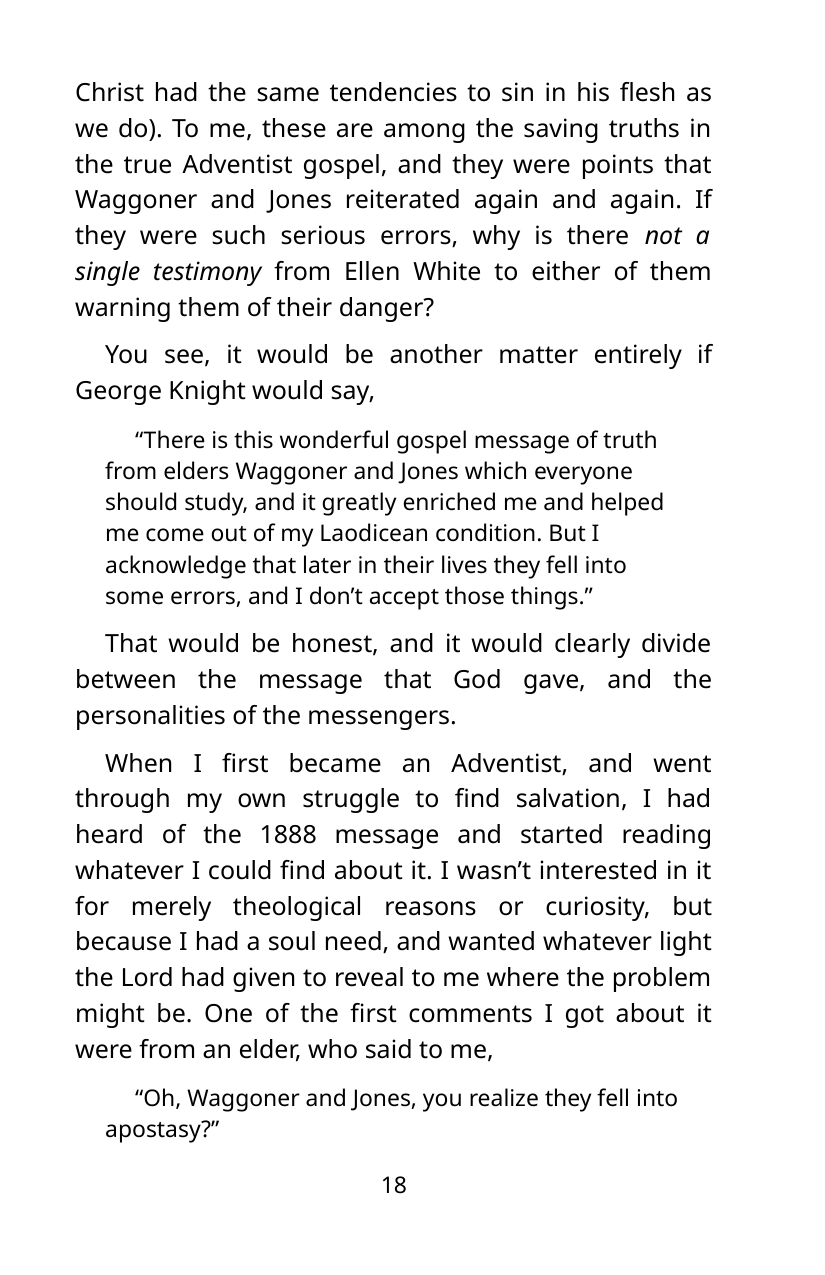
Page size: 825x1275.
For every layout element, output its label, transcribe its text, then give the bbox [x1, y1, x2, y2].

text That would be honest, and it would clearly divide between the message that God gave, and the personalities of the messengers. [75, 626, 712, 732]
text “There is this wonderful gospel message of truth from elders Waggoner and Jones which everyone should study, and it greatly enriched me and helped me come out of my Laodicean condition. But I acknowledge that later in their lives they fell into some errors, and I don’t accept those things.” [105, 424, 682, 611]
text When I first became an Adventist, and went through my own struggle to find salvation, I had heard of the 1888 message and started reading whatever I could find about it. I wasn’t interested in it for merely theological reasons or curiosity, but because I had a soul need, and wanted whatever light the Lord had given to reveal to me where the problem might be. One of the first comments I got about it were from an elder, who said to me, [75, 745, 712, 1065]
text Christ had the same tendencies to sin in his flesh as we do). To me, these are among the saving truths in the true Adventist gospel, and they were points that Waggoner and Jones reiterated again and again. If they were such serious errors, why is there not a single testimony from Ellen White to either of them warning them of their danger? [75, 75, 712, 323]
text “Oh, Waggoner and Jones, you realize they fell into apostasy?” [105, 1082, 682, 1144]
text You see, it would be another matter entirely if George Knight would say, [75, 337, 712, 407]
